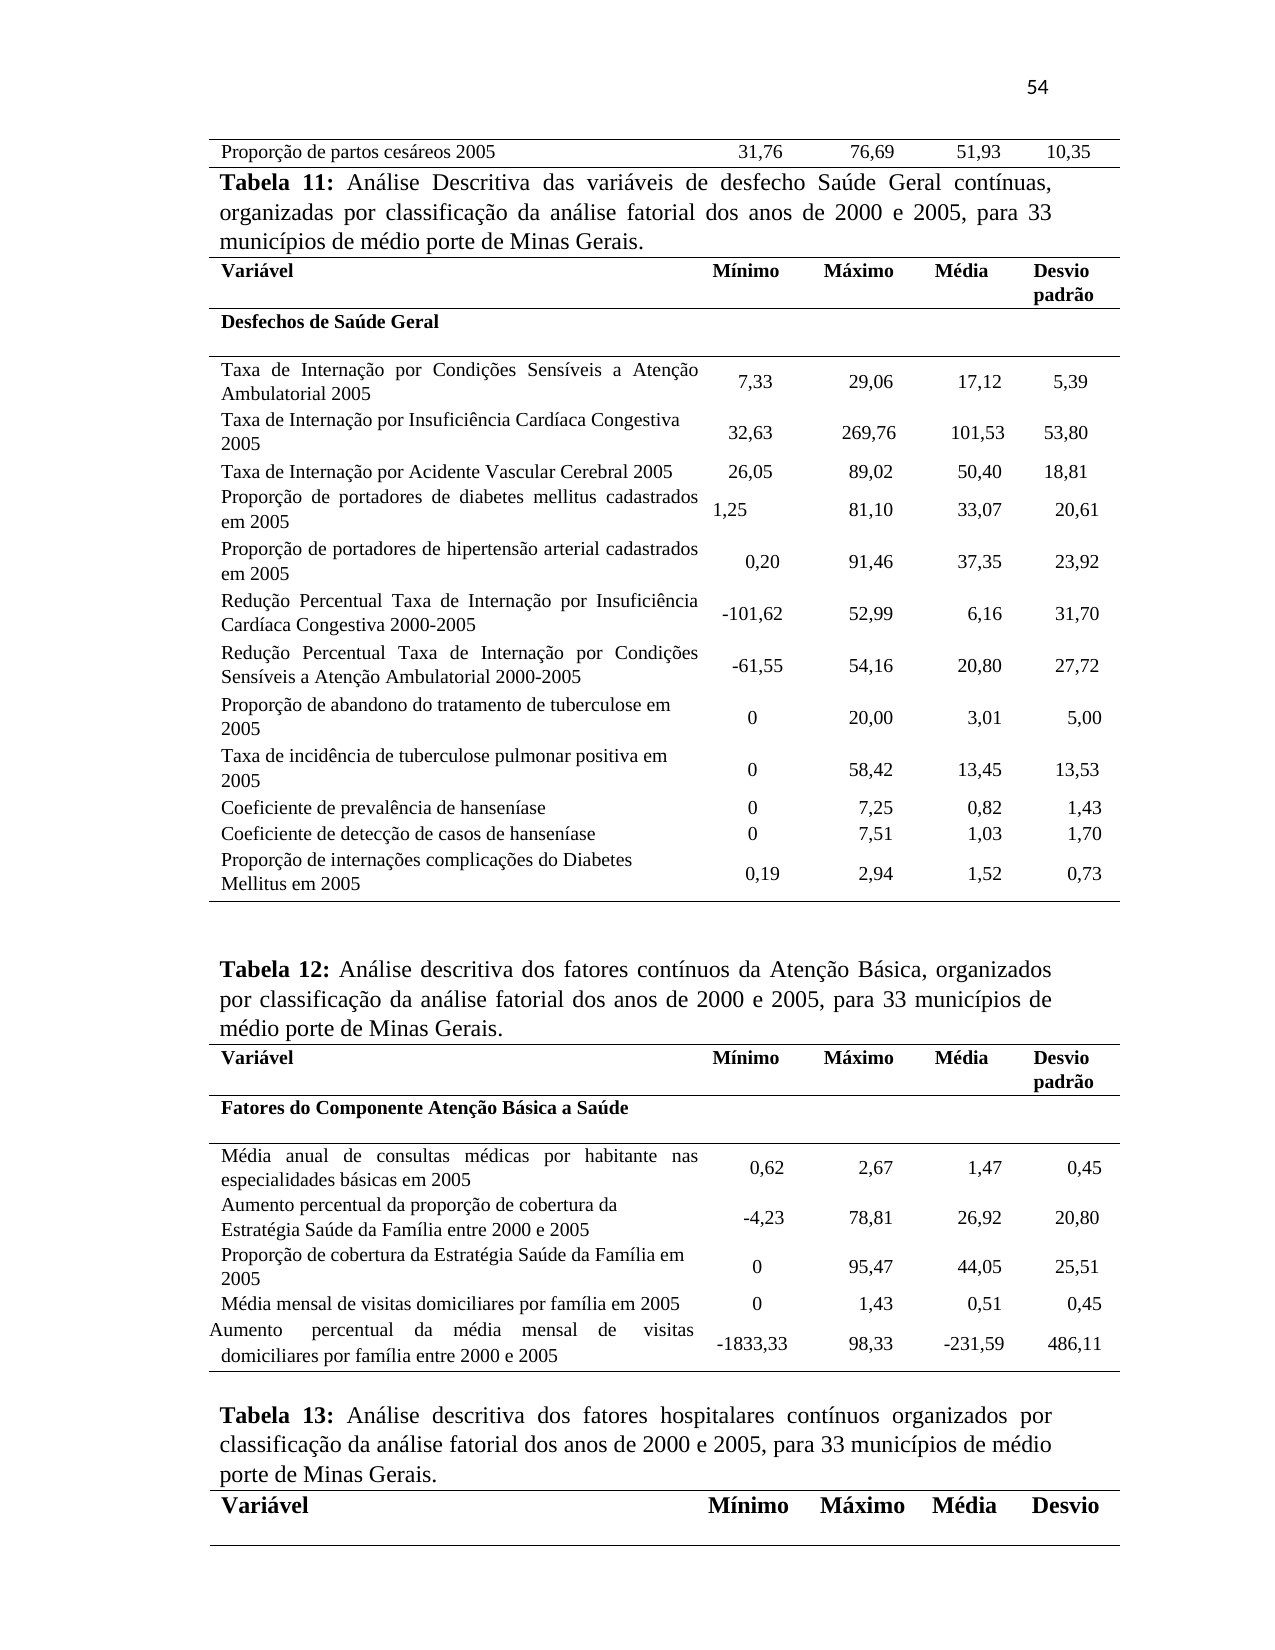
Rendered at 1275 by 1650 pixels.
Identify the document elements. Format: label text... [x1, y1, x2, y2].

table_cell 95,47 [824, 1243, 934, 1292]
table_cell Média mensal de visitas domiciliares por família em 2005 [209, 1292, 712, 1317]
table_cell 1,52 [935, 847, 1033, 901]
table_cell [824, 1096, 934, 1142]
table_cell 32,63 [712, 407, 823, 459]
table_cell [1033, 309, 1120, 356]
table_header Máximo [820, 1491, 932, 1545]
table_cell 29,06 [824, 357, 934, 407]
table_cell 0,73 [1033, 847, 1120, 901]
table_cell 2,67 [824, 1144, 934, 1193]
table_header Média [935, 1045, 1033, 1095]
table_cell 0,51 [935, 1292, 1033, 1317]
table_cell 27,72 [1033, 640, 1120, 692]
table_cell 2,94 [824, 847, 934, 901]
table_cell 0 [712, 744, 823, 795]
table_cell 6,16 [935, 588, 1033, 640]
table_cell 91,46 [824, 536, 934, 588]
table_cell Proporção de partos cesáreos 2005 [209, 140, 712, 167]
table_cell 51,93 [935, 140, 1033, 167]
table_header Mínimo [708, 1491, 820, 1545]
table_cell 26,92 [935, 1193, 1033, 1242]
table_header Desvio [1032, 1491, 1120, 1545]
table_cell 0,45 [1033, 1144, 1120, 1193]
table_cell [824, 309, 934, 356]
table_header Mínimo [712, 258, 823, 308]
table_cell 3,01 [935, 692, 1033, 743]
table_cell [1033, 1096, 1120, 1142]
table_cell 31,70 [1033, 588, 1120, 640]
table_cell [712, 1096, 823, 1142]
table_cell -4,23 [712, 1193, 823, 1242]
table_cell 89,02 [824, 459, 934, 484]
table_cell Aumento percentual da média mensal de visitas domiciliares por família entre 2000 e 2005 [209, 1317, 712, 1371]
table_cell 31,76 [712, 140, 823, 167]
table_cell 20,80 [1033, 1193, 1120, 1242]
table_cell 20,80 [935, 640, 1033, 692]
table_cell Fatores do Componente Atenção Básica a Saúde [209, 1096, 712, 1142]
table_cell 10,35 [1033, 140, 1120, 167]
table_cell 7,25 [824, 795, 934, 821]
table_cell Taxa de incidência de tuberculose pulmonar positiva em 2005 [209, 744, 712, 795]
table_cell 5,00 [1033, 692, 1120, 743]
table_cell 101,53 [935, 407, 1033, 459]
table_cell 7,33 [712, 357, 823, 407]
table_cell 13,45 [935, 744, 1033, 795]
table_cell 20,61 [1033, 485, 1120, 536]
table_cell 0 [712, 795, 823, 821]
table_cell [935, 309, 1033, 356]
table_cell 26,05 [712, 459, 823, 484]
table_header Variável [210, 1491, 708, 1545]
table_cell -231,59 [935, 1317, 1033, 1371]
text Tabela 13: Análise descritiva dos fatores hospitalares contínuos organizados por classificação da análise fatorial dos anos de 2000 e 2005, para 33 municípios de médio porte de Minas Gerais. [219, 1401, 1053, 1487]
table_cell 98,33 [824, 1317, 934, 1371]
table_cell 20,00 [824, 692, 934, 743]
table_cell 54,16 [824, 640, 934, 692]
table_cell Taxa de Internação por Condições Sensíveis a Atenção Ambulatorial 2005 [209, 357, 712, 407]
table_cell 53,80 [1033, 407, 1120, 459]
table_cell 1,03 [935, 821, 1033, 847]
table_cell 52,99 [824, 588, 934, 640]
table_header Média [932, 1491, 1032, 1545]
table_cell [712, 309, 823, 356]
table_cell Taxa de Internação por Acidente Vascular Cerebral 2005 [209, 459, 712, 484]
table_cell 81,10 [824, 485, 934, 536]
table_cell 0 [712, 1243, 823, 1292]
table_cell 0,62 [712, 1144, 823, 1193]
table_cell Desfechos de Saúde Geral [209, 309, 712, 356]
table_cell 44,05 [935, 1243, 1033, 1292]
table_header Variável [209, 258, 712, 308]
table_header Máximo [824, 258, 934, 308]
table_cell Proporção de portadores de diabetes mellitus cadastrados em 2005 [209, 485, 712, 536]
table_cell 1,43 [1033, 795, 1120, 821]
table_cell Proporção de portadores de hipertensão arterial cadastrados em 2005 [209, 536, 712, 588]
table_cell 269,76 [824, 407, 934, 459]
table_cell 76,69 [824, 140, 934, 167]
table_cell 486,11 [1033, 1317, 1120, 1371]
table_header Média [935, 258, 1033, 308]
table_cell -1833,33 [712, 1317, 823, 1371]
table_cell Aumento percentual da proporção de cobertura da Estratégia Saúde da Família entre 2000 e 2005 [209, 1193, 712, 1242]
text Tabela 12: Análise descritiva dos fatores contínuos da Atenção Básica, organizados por classificação da análise fatorial dos anos de 2000 e 2005, para 33 municípios de médio porte de Minas Gerais. [219, 955, 1053, 1042]
table_cell Taxa de Internação por Insuficiência Cardíaca Congestiva 2005 [209, 407, 712, 459]
table_cell 0 [712, 821, 823, 847]
table_header Desvio padrão [1033, 258, 1120, 308]
table_cell 0,19 [712, 847, 823, 901]
table_cell 13,53 [1033, 744, 1120, 795]
table_cell 5,39 [1033, 357, 1120, 407]
table_cell 25,51 [1033, 1243, 1120, 1292]
table_cell 37,35 [935, 536, 1033, 588]
table_cell 1,43 [824, 1292, 934, 1317]
table_cell Redução Percentual Taxa de Internação por Condições Sensíveis a Atenção Ambulatorial 2000-2005 [209, 640, 712, 692]
table_cell 17,12 [935, 357, 1033, 407]
table_header Mínimo [712, 1045, 823, 1095]
table_header Desvio padrão [1033, 1045, 1120, 1095]
text Tabela 11: Análise Descritiva das variáveis de desfecho Saúde Geral contínuas, organizadas por classificação da análise fatorial dos anos de 2000 e 2005, para 33 municípios de médio porte de Minas Gerais. [219, 168, 1053, 254]
table_cell Redução Percentual Taxa de Internação por Insuficiência Cardíaca Congestiva 2000-2005 [209, 588, 712, 640]
table_cell Proporção de cobertura da Estratégia Saúde da Família em 2005 [209, 1243, 712, 1292]
table_cell 0,82 [935, 795, 1033, 821]
table_header Variável [209, 1045, 712, 1095]
table_cell 1,70 [1033, 821, 1120, 847]
table_cell [935, 1096, 1033, 1142]
table_cell 0 [712, 1292, 823, 1317]
table_cell Média anual de consultas médicas por habitante nas especialidades básicas em 2005 [209, 1144, 712, 1193]
table_cell Proporção de abandono do tratamento de tuberculose em 2005 [209, 692, 712, 743]
table_cell 1,47 [935, 1144, 1033, 1193]
table_cell Coeficiente de prevalência de hanseníase [209, 795, 712, 821]
table_cell 0,20 [712, 536, 823, 588]
table_cell 7,51 [824, 821, 934, 847]
table_cell Proporção de internações complicações do Diabetes Mellitus em 2005 [209, 847, 712, 901]
table_cell 78,81 [824, 1193, 934, 1242]
table_cell Coeficiente de detecção de casos de hanseníase [209, 821, 712, 847]
table_cell 58,42 [824, 744, 934, 795]
table_cell 1,25 [712, 485, 823, 536]
table_cell -101,62 [712, 588, 823, 640]
table_cell 50,40 [935, 459, 1033, 484]
table_cell 0,45 [1033, 1292, 1120, 1317]
table_cell 23,92 [1033, 536, 1120, 588]
table_header Máximo [824, 1045, 934, 1095]
table_cell -61,55 [712, 640, 823, 692]
table_cell 18,81 [1033, 459, 1120, 484]
table_cell 33,07 [935, 485, 1033, 536]
table_cell 0 [712, 692, 823, 743]
